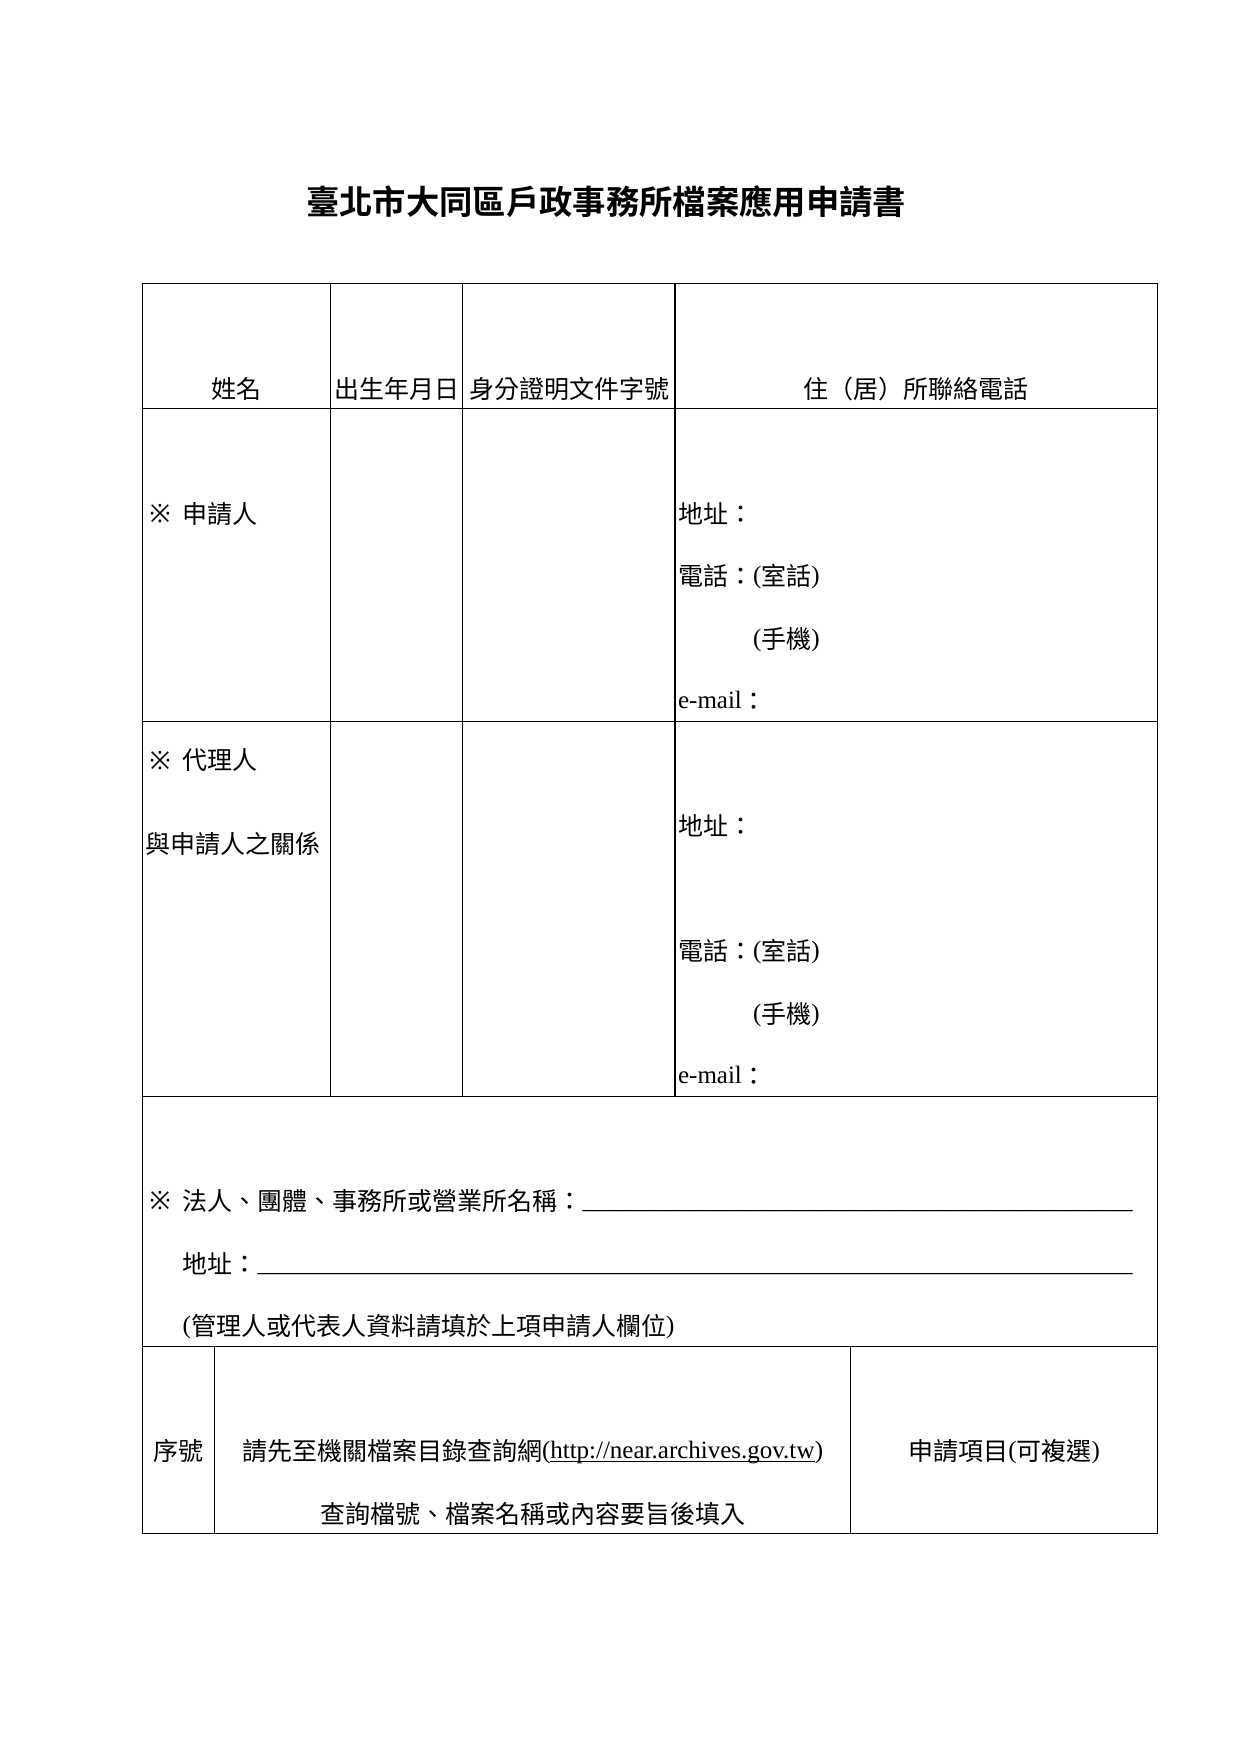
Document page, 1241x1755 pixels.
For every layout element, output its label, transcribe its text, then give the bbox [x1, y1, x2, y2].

table_cell 申請人 [143, 409, 330, 721]
table_cell 法人、團體、事務所或營業所名稱：____________________________________________ 地址：______________________________________________________________________ (管理人或代表人資料請填於上項申請人欄位) [143, 1097, 1157, 1346]
table_cell 申請項目(可複選) [851, 1347, 1157, 1533]
table_cell 地址： 電話：(室話) (手機) e-mail： [676, 409, 1157, 721]
table_cell 代理人 與申請人之關係 [143, 722, 330, 1096]
table_cell 地址： 電話：(室話) (手機) e-mail： [676, 722, 1157, 1096]
table_header 姓名 [143, 284, 330, 408]
table_cell [331, 409, 462, 721]
table_cell 請先至機關檔案目錄查詢網(http://near.archives.gov.tw) 查詢檔號、檔案名稱或內容要旨後填入 [215, 1347, 850, 1533]
table_cell [463, 409, 674, 721]
text 臺北市大同區戶政事務所檔案應用申請書 [148, 158, 1152, 221]
table_header 身分證明文件字號 [463, 284, 674, 408]
table_cell [331, 722, 462, 1096]
table_header 出生年月日 [331, 284, 462, 408]
table_cell 序號 [143, 1347, 214, 1533]
table_cell [463, 722, 674, 1096]
table_header 住（居）所聯絡電話 [676, 284, 1157, 408]
